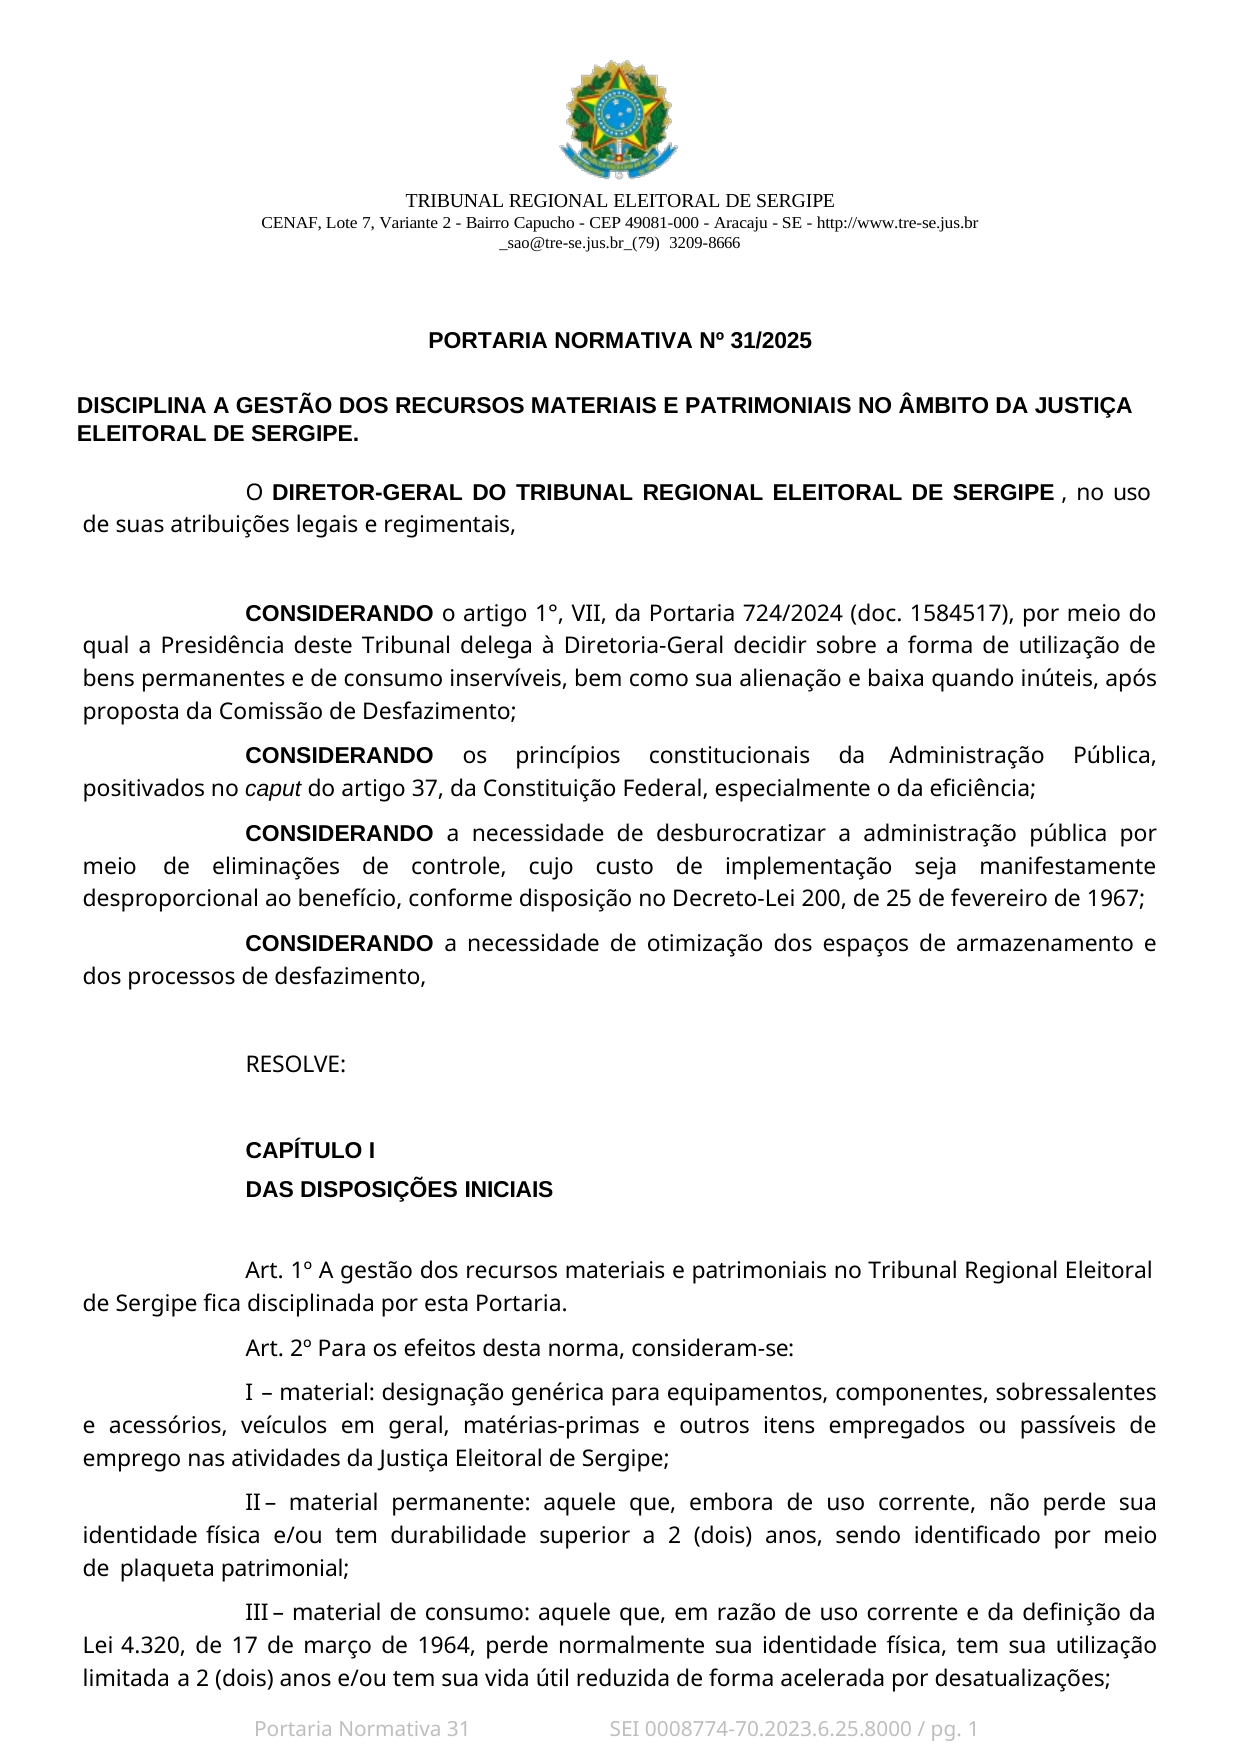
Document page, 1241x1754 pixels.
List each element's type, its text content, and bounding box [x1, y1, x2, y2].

text CONSIDERANDO a necessidade de otimização dos espaços de armazenamento e dos processos de desfazimento, [82, 927, 1158, 991]
list – material permanente: aquele que, embora de uso corrente, não perde sua identidade física e/ou tem durabilidade superior a 2 (dois) anos, sendo identificado por meio de plaqueta patrimonial; [82, 1486, 1158, 1583]
list – material de consumo: aquele que, em razão de uso corrente e da definição da Lei 4.320, de 17 de março de 1964, perde normalmente sua identidade física, tem sua utilização limitada a 2 (dois) anos e/ou tem sua vida útil reduzida de forma acelerada por desatualizações; [82, 1596, 1157, 1693]
text CONSIDERANDO os princípios constitucionais da Administração Pública, positivados no caput do artigo 37, da Constituição Federal, especialmente o da eficiência; [82, 739, 1157, 803]
text PORTARIA NORMATIVA Nº 31/2025 [59, 327, 1181, 353]
text DISCIPLINA A GESTÃO DOS RECURSOS MATERIAIS E PATRIMONIAIS NO ÂMBITO DA JUSTIÇA ELEITORAL DE SERGIPE. [77, 392, 1181, 446]
text RESOLVE: [245, 1048, 1181, 1079]
text DAS DISPOSIÇÕES INICIAIS [245, 1176, 1181, 1202]
text de suas atribuições legais e regimentais, [82, 508, 1181, 539]
picture [557, 58, 682, 182]
text CENAF, Lote 7, Variante 2 - Bairro Capucho - CEP 49081-000 - Aracaju - SE - http://www.tre-se.jus.br [59, 212, 1181, 232]
text _sao@tre-se.jus.br_(79) 3209-8666 [59, 233, 1181, 252]
text O DIRETOR-GERAL DO TRIBUNAL REGIONAL ELEITORAL DE SERGIPE , no uso [245, 476, 1181, 507]
list – material: designação genérica para equipamentos, componentes, sobressalentes e acessórios, veículos em geral, matérias-primas e outros itens empregados ou passíveis de emprego nas atividades da Justiça Eleitoral de Sergipe; [82, 1376, 1158, 1473]
text Art. 1º A gestão dos recursos materiais e patrimoniais no Tribunal Regional Eleitoral de Sergipe fica disciplinada por esta Portaria. [82, 1254, 1154, 1318]
text Art. 2º Para os efeitos desta norma, consideram-se: [245, 1332, 1181, 1363]
text TRIBUNAL REGIONAL ELEITORAL DE SERGIPE [59, 189, 1181, 212]
text CONSIDERANDO o artigo 1°, VII, da Portaria 724/2024 (doc. 1584517), por meio do qual a Presidência deste Tribunal delega à Diretoria-Geral decidir sobre a forma de utilização de bens permanentes e de consumo inservíveis, bem como sua alienação e baixa quando inúteis, após proposta da Comissão de Desfazimento; [82, 596, 1158, 726]
text CONSIDERANDO a necessidade de desburocratizar a administração pública por meio de eliminações de controle, cujo custo de implementação seja manifestamente desproporcional ao benefício, conforme disposição no Decreto-Lei 200, de 25 de fevereiro de 1967; [82, 817, 1158, 914]
text CAPÍTULO I [245, 1137, 1181, 1163]
